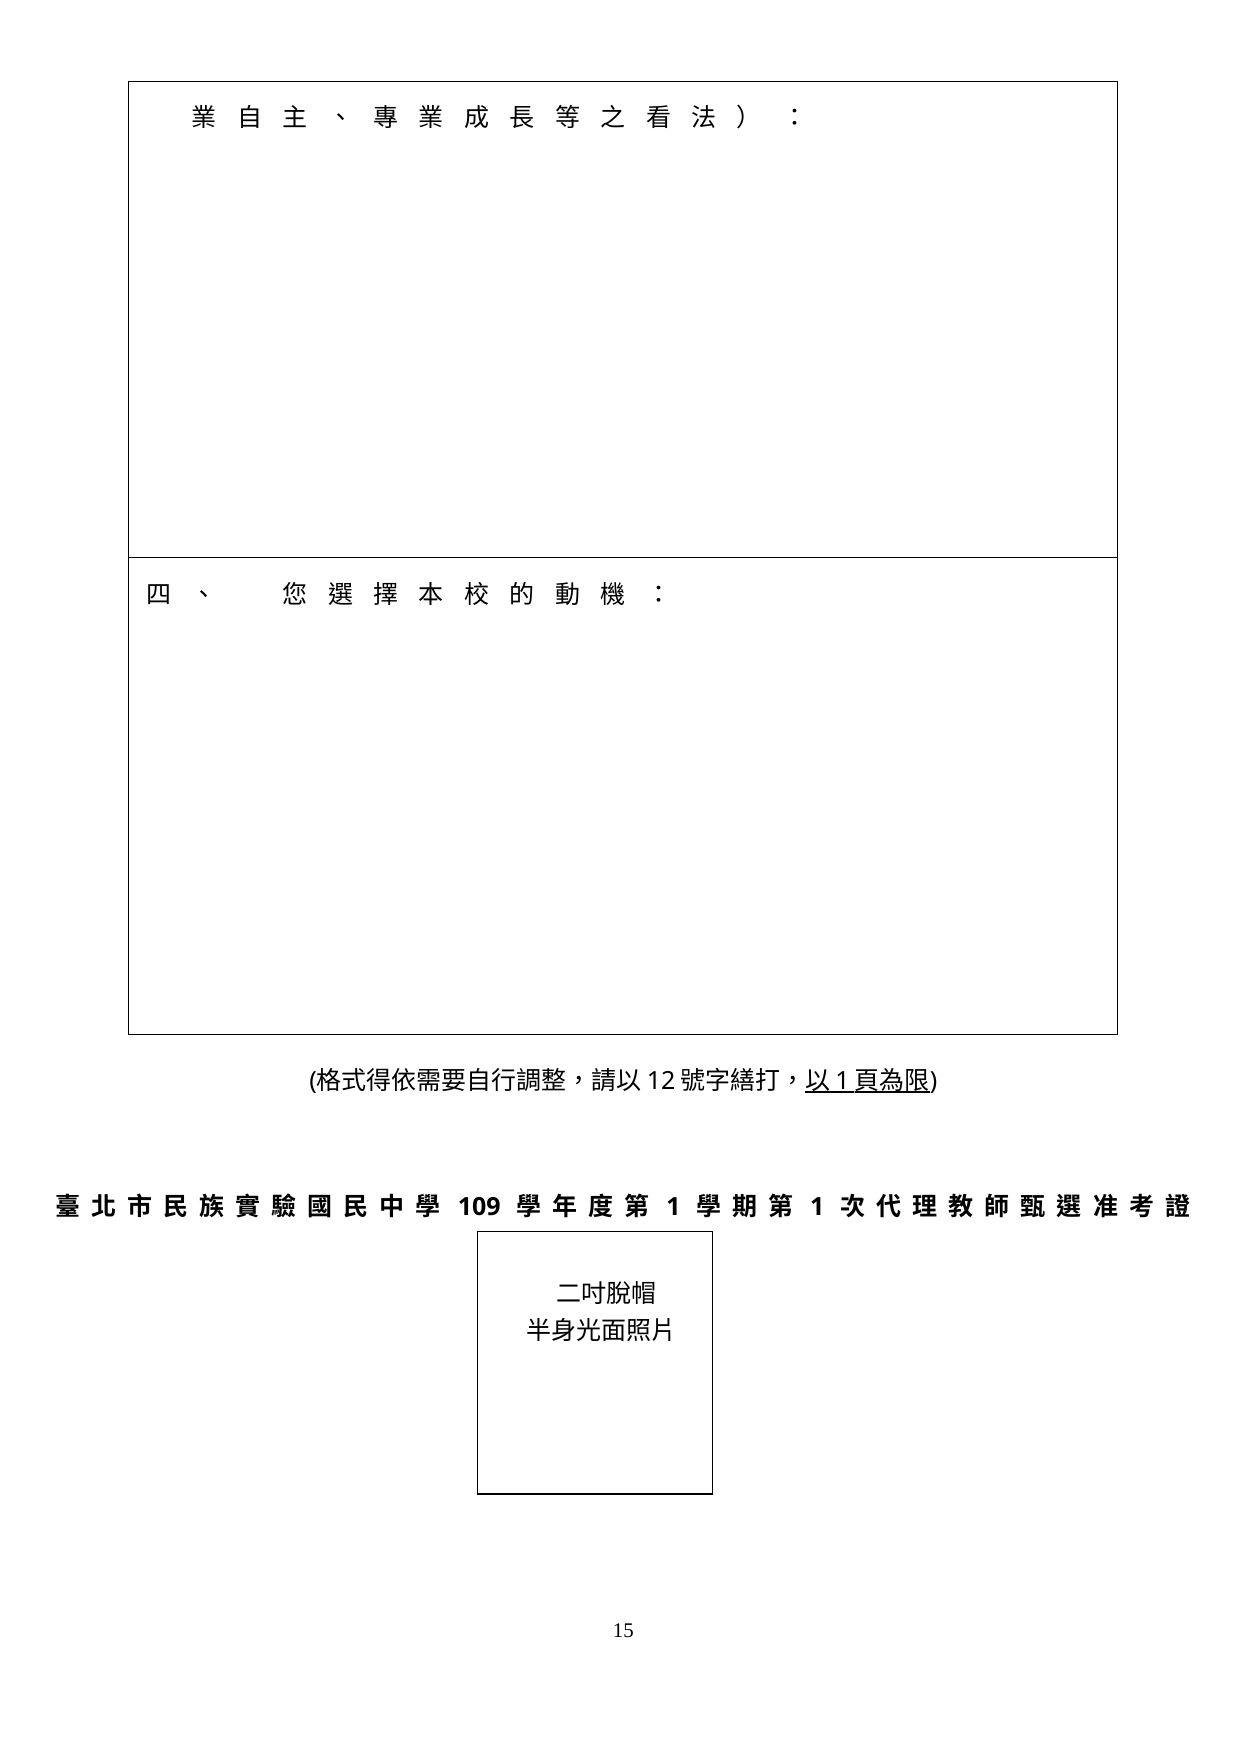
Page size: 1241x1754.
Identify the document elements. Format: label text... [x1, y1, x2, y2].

table_cell 您選擇本校的動機： [129, 558, 1117, 1034]
table_cell 業自主、專業成長等之看法）： [129, 82, 1117, 557]
text (格式得依需要自行調整，請以12號字繕打，以1頁為限) [55, 1060, 1191, 1097]
text 臺北市民族實驗國民中學109學年度第1學期第1次代理教師甄選准考證 [55, 1153, 1191, 1230]
text 二吋脫帽 [493, 1274, 697, 1310]
text 半身光面照片 [493, 1310, 697, 1346]
